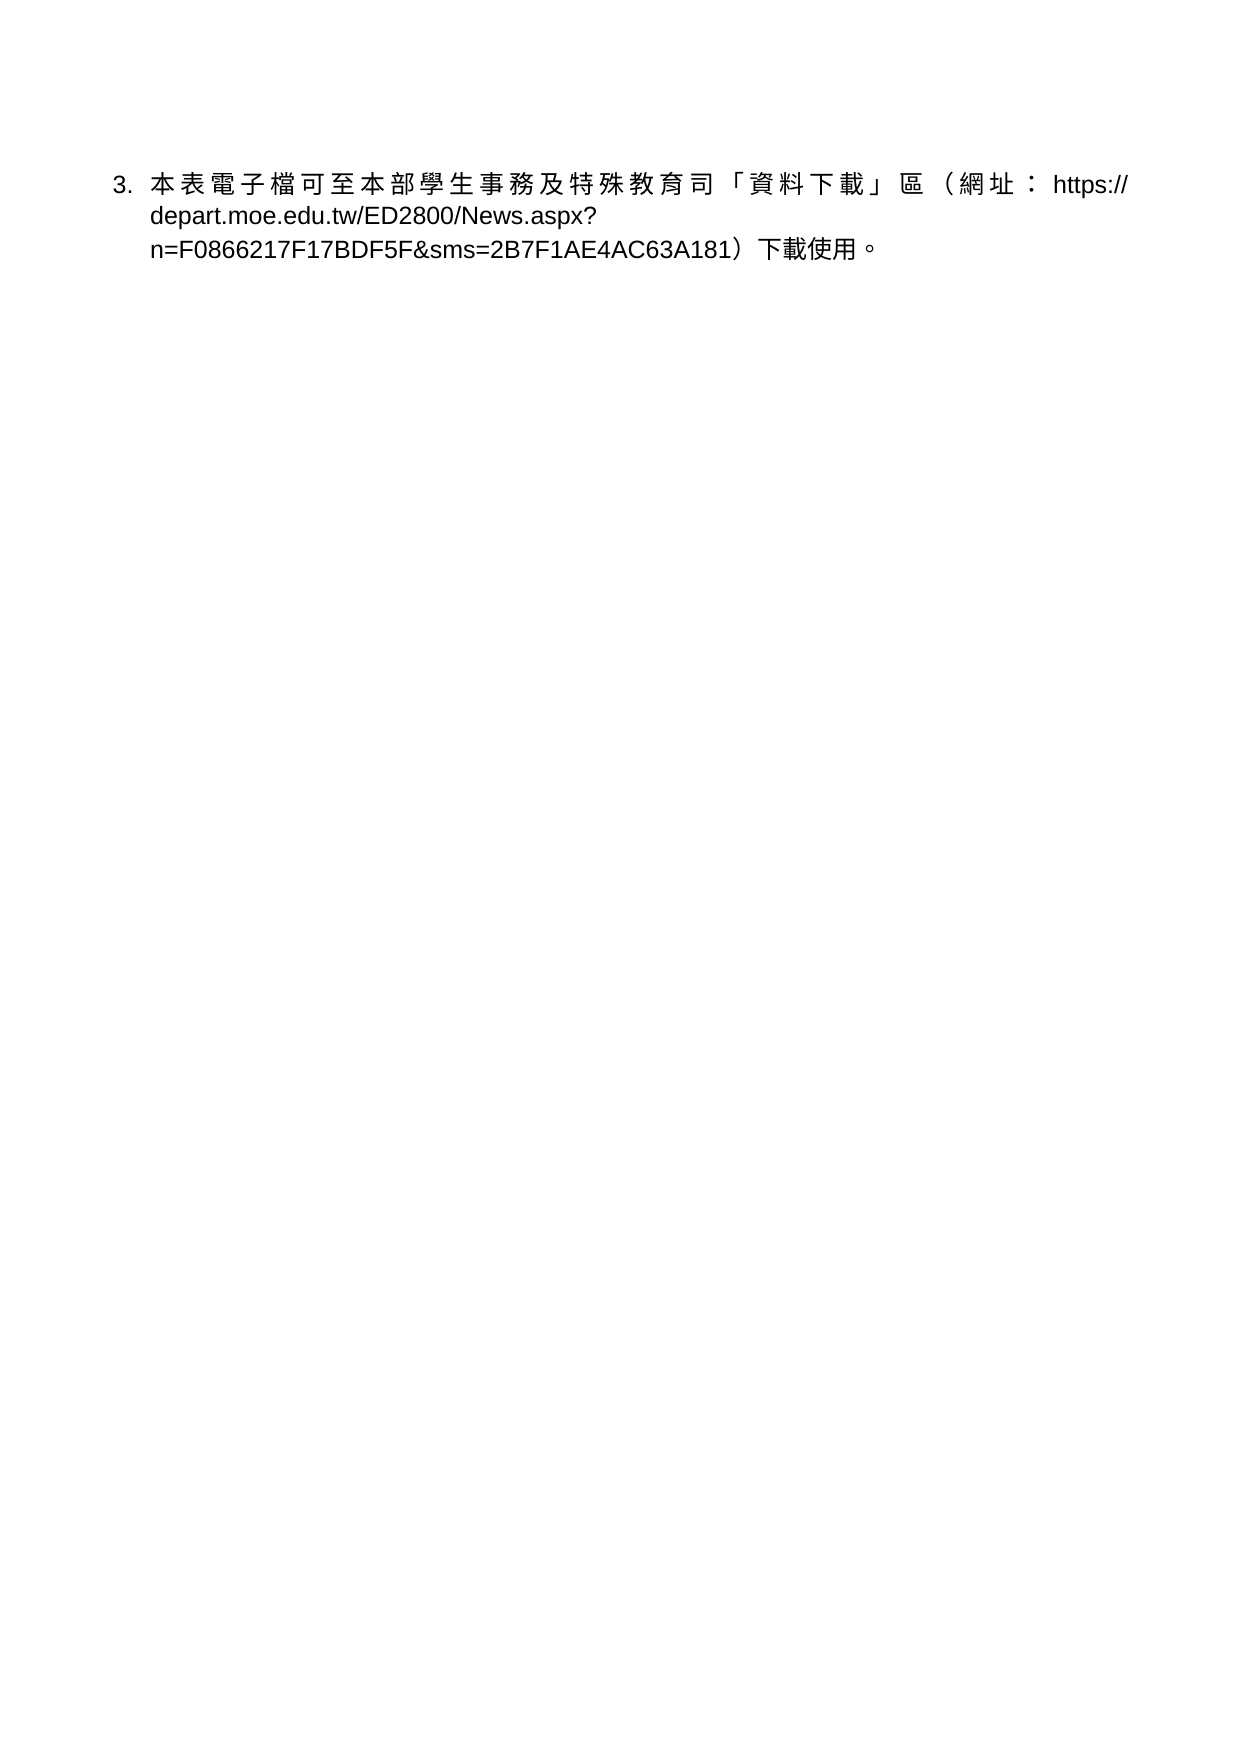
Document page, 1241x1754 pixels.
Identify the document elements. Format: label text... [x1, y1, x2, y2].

list 本表電子檔可至本部學生事務及特殊教育司「資料下載」區（網址：https://depart.moe.edu.tw/ED2800/News.aspx?n=F0866217F17BDF5F&sms=2B7F1AE4AC63A181）下載使用。 [112, 164, 1128, 266]
